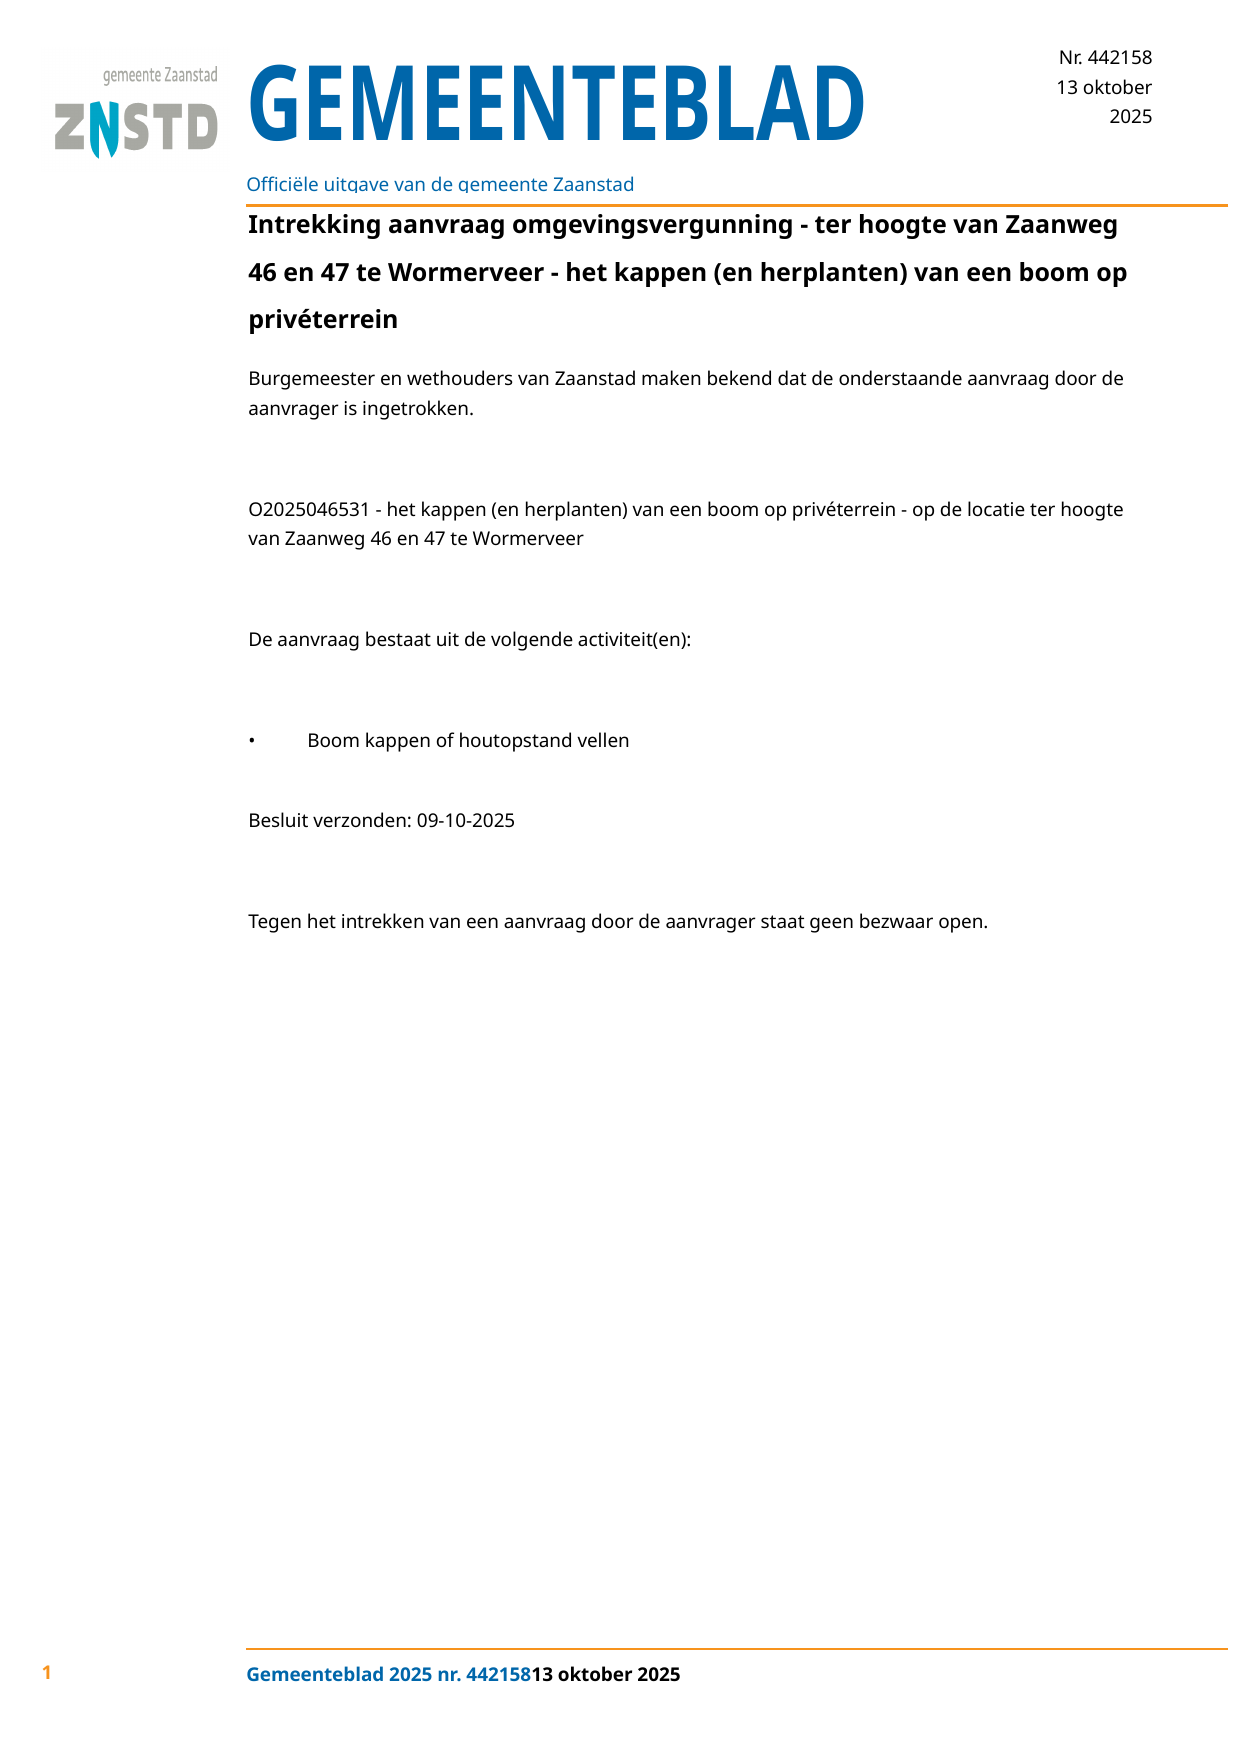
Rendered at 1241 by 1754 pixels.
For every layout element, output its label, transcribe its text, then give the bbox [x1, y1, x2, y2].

text Intrekking aanvraag omgevingsvergunning - ter hoogte van Zaanweg 46 en 47 te Wormerveer - het kappen (en herplanten) van een boom op privéterrein [248, 207, 1152, 336]
picture [41, 47, 231, 172]
list Boom kappen of houtopstand vellen [248, 727, 1152, 753]
text Tegen het intrekken van een aanvraag door de aanvrager staat geen bezwaar open. [248, 908, 1152, 934]
text O2025046531 - het kappen (en herplanten) van een boom op privéterrein - op de locatie ter hoogte van Zaanweg 46 en 47 te Wormerveer [248, 496, 1152, 551]
text Besluit verzonden: 09-10-2025 [248, 807, 1152, 833]
text Burgemeester en wethouders van Zaanstad maken bekend dat de onderstaande aanvraag door de aanvrager is ingetrokken. [248, 366, 1152, 421]
text De aanvraag bestaat uit de volgende activiteit(en): [248, 626, 1152, 652]
